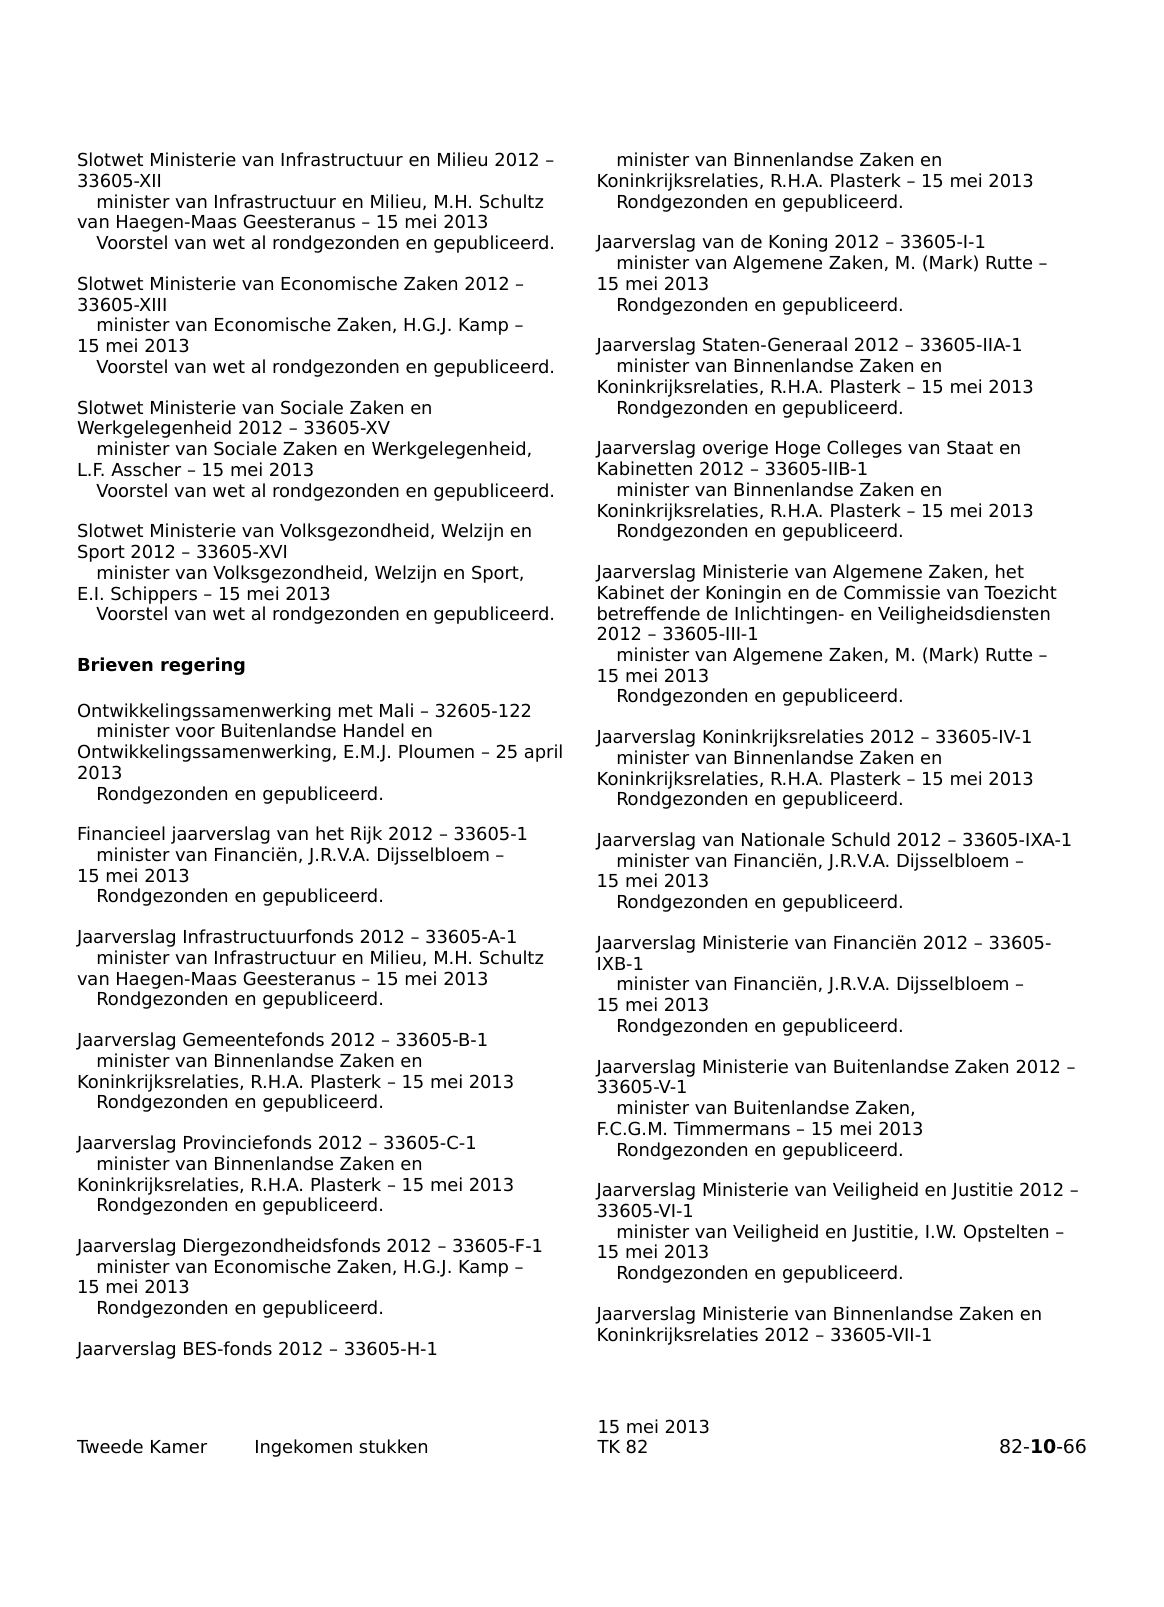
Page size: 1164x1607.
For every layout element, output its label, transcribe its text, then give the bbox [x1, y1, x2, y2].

text Rondgezonden en gepubliceerd. [596, 521, 1087, 542]
text Rondgezonden en gepubliceerd. [596, 789, 1087, 810]
text Jaarverslag Gemeentefonds 2012 – 33605-B-1 [77, 1030, 567, 1051]
text Jaarverslag Provinciefonds 2012 – 33605-C-1 [77, 1133, 567, 1154]
text minister van Veiligheid en Justitie, I.W. Opstelten – 15 mei 2013 [596, 1222, 1087, 1263]
text Rondgezonden en gepubliceerd. [77, 1195, 567, 1216]
text Jaarverslag Ministerie van Veiligheid en Justitie 2012 – 33605-VI-1 [596, 1180, 1087, 1222]
text Voorstel van wet al rondgezonden en gepubliceerd. [77, 604, 567, 625]
text minister van Binnenlandse Zaken en Koninkrijksrelaties, R.H.A. Plasterk – 15 mei 2013 [596, 150, 1087, 192]
text Rondgezonden en gepubliceerd. [596, 1016, 1087, 1036]
text Slotwet Ministerie van Economische Zaken 2012 – 33605-XIII [77, 274, 567, 315]
text Rondgezonden en gepubliceerd. [596, 892, 1087, 913]
text Rondgezonden en gepubliceerd. [596, 1263, 1087, 1284]
text Slotwet Ministerie van Infrastructuur en Milieu 2012 – 33605-XII [77, 150, 567, 192]
text minister van Economische Zaken, H.G.J. Kamp – 15 mei 2013 [77, 315, 567, 357]
text Jaarverslag van de Koning 2012 – 33605-I-1 [596, 232, 1087, 253]
text Ontwikkelingssamenwerking met Mali – 32605-122 [77, 701, 567, 721]
text Jaarverslag Koninkrijksrelaties 2012 – 33605-IV-1 [596, 727, 1087, 748]
text minister van Buitenlandse Zaken, F.C.G.M. Timmermans – 15 mei 2013 [596, 1098, 1087, 1139]
text minister van Infrastructuur en Milieu, M.H. Schultz van Haegen-Maas Geesteranus – 15 mei 2013 [77, 192, 567, 233]
text Voorstel van wet al rondgezonden en gepubliceerd. [77, 480, 567, 501]
text Rondgezonden en gepubliceerd. [77, 1092, 567, 1113]
text minister van Binnenlandse Zaken en Koninkrijksrelaties, R.H.A. Plasterk – 15 mei 2013 [77, 1154, 567, 1195]
text Jaarverslag Ministerie van Binnenlandse Zaken en Koninkrijksrelaties 2012 – 33605-VII-1 [596, 1304, 1087, 1345]
text minister voor Buitenlandse Handel en Ontwikkelingssamenwerking, E.M.J. Ploumen – 25 april 2013 [77, 721, 567, 783]
text Slotwet Ministerie van Sociale Zaken en Werkgelegenheid 2012 – 33605-XV [77, 397, 567, 439]
text Jaarverslag van Nationale Schuld 2012 – 33605-IXA-1 [596, 830, 1087, 851]
text Jaarverslag BES-fonds 2012 – 33605-H-1 [77, 1339, 567, 1359]
text minister van Binnenlandse Zaken en Koninkrijksrelaties, R.H.A. Plasterk – 15 mei 2013 [596, 480, 1087, 521]
text minister van Binnenlandse Zaken en Koninkrijksrelaties, R.H.A. Plasterk – 15 mei 2013 [596, 748, 1087, 789]
text minister van Financiën, J.R.V.A. Dijsselbloem – 15 mei 2013 [596, 974, 1087, 1016]
text Rondgezonden en gepubliceerd. [596, 686, 1087, 707]
text Rondgezonden en gepubliceerd. [596, 1139, 1087, 1160]
text Rondgezonden en gepubliceerd. [596, 192, 1087, 212]
text Voorstel van wet al rondgezonden en gepubliceerd. [77, 357, 567, 377]
text Jaarverslag Staten-Generaal 2012 – 33605-IIA-1 [596, 335, 1087, 356]
text minister van Financiën, J.R.V.A. Dijsselbloem – 15 mei 2013 [596, 851, 1087, 892]
text Rondgezonden en gepubliceerd. [77, 783, 567, 804]
text Jaarverslag Ministerie van Algemene Zaken, het Kabinet der Koningin en de Commissie van Toezicht betreffende de Inlichtingen- en Veiligheidsdiensten 2012 – 33605-III-1 [596, 562, 1087, 645]
text minister van Financiën, J.R.V.A. Dijsselbloem – 15 mei 2013 [77, 845, 567, 886]
text minister van Economische Zaken, H.G.J. Kamp – 15 mei 2013 [77, 1257, 567, 1298]
text minister van Sociale Zaken en Werkgelegenheid, L.F. Asscher – 15 mei 2013 [77, 439, 567, 480]
text Jaarverslag Ministerie van Financiën 2012 – 33605-IXB-1 [596, 933, 1087, 974]
text minister van Algemene Zaken, M. (Mark) Rutte – 15 mei 2013 [596, 253, 1087, 294]
text Jaarverslag Ministerie van Buitenlandse Zaken 2012 – 33605-V-1 [596, 1056, 1087, 1098]
text Rondgezonden en gepubliceerd. [596, 294, 1087, 315]
text Rondgezonden en gepubliceerd. [77, 886, 567, 907]
text Financieel jaarverslag van het Rijk 2012 – 33605-1 [77, 824, 567, 845]
text Slotwet Ministerie van Volksgezondheid, Welzijn en Sport 2012 – 33605-XVI [77, 521, 567, 563]
text Jaarverslag overige Hoge Colleges van Staat en Kabinetten 2012 – 33605-IIB-1 [596, 438, 1087, 480]
text Rondgezonden en gepubliceerd. [77, 1298, 567, 1319]
text minister van Volksgezondheid, Welzijn en Sport, E.I. Schippers – 15 mei 2013 [77, 563, 567, 604]
text Voorstel van wet al rondgezonden en gepubliceerd. [77, 233, 567, 254]
text minister van Binnenlandse Zaken en Koninkrijksrelaties, R.H.A. Plasterk – 15 mei 2013 [77, 1051, 567, 1092]
subtitle Brieven regering [77, 655, 567, 676]
text Rondgezonden en gepubliceerd. [596, 397, 1087, 418]
text Jaarverslag Infrastructuurfonds 2012 – 33605-A-1 [77, 927, 567, 948]
text minister van Infrastructuur en Milieu, M.H. Schultz van Haegen-Maas Geesteranus – 15 mei 2013 [77, 948, 567, 989]
text Jaarverslag Diergezondheidsfonds 2012 – 33605-F-1 [77, 1236, 567, 1257]
text minister van Binnenlandse Zaken en Koninkrijksrelaties, R.H.A. Plasterk – 15 mei 2013 [596, 356, 1087, 397]
text minister van Algemene Zaken, M. (Mark) Rutte – 15 mei 2013 [596, 645, 1087, 686]
text Rondgezonden en gepubliceerd. [77, 989, 567, 1010]
